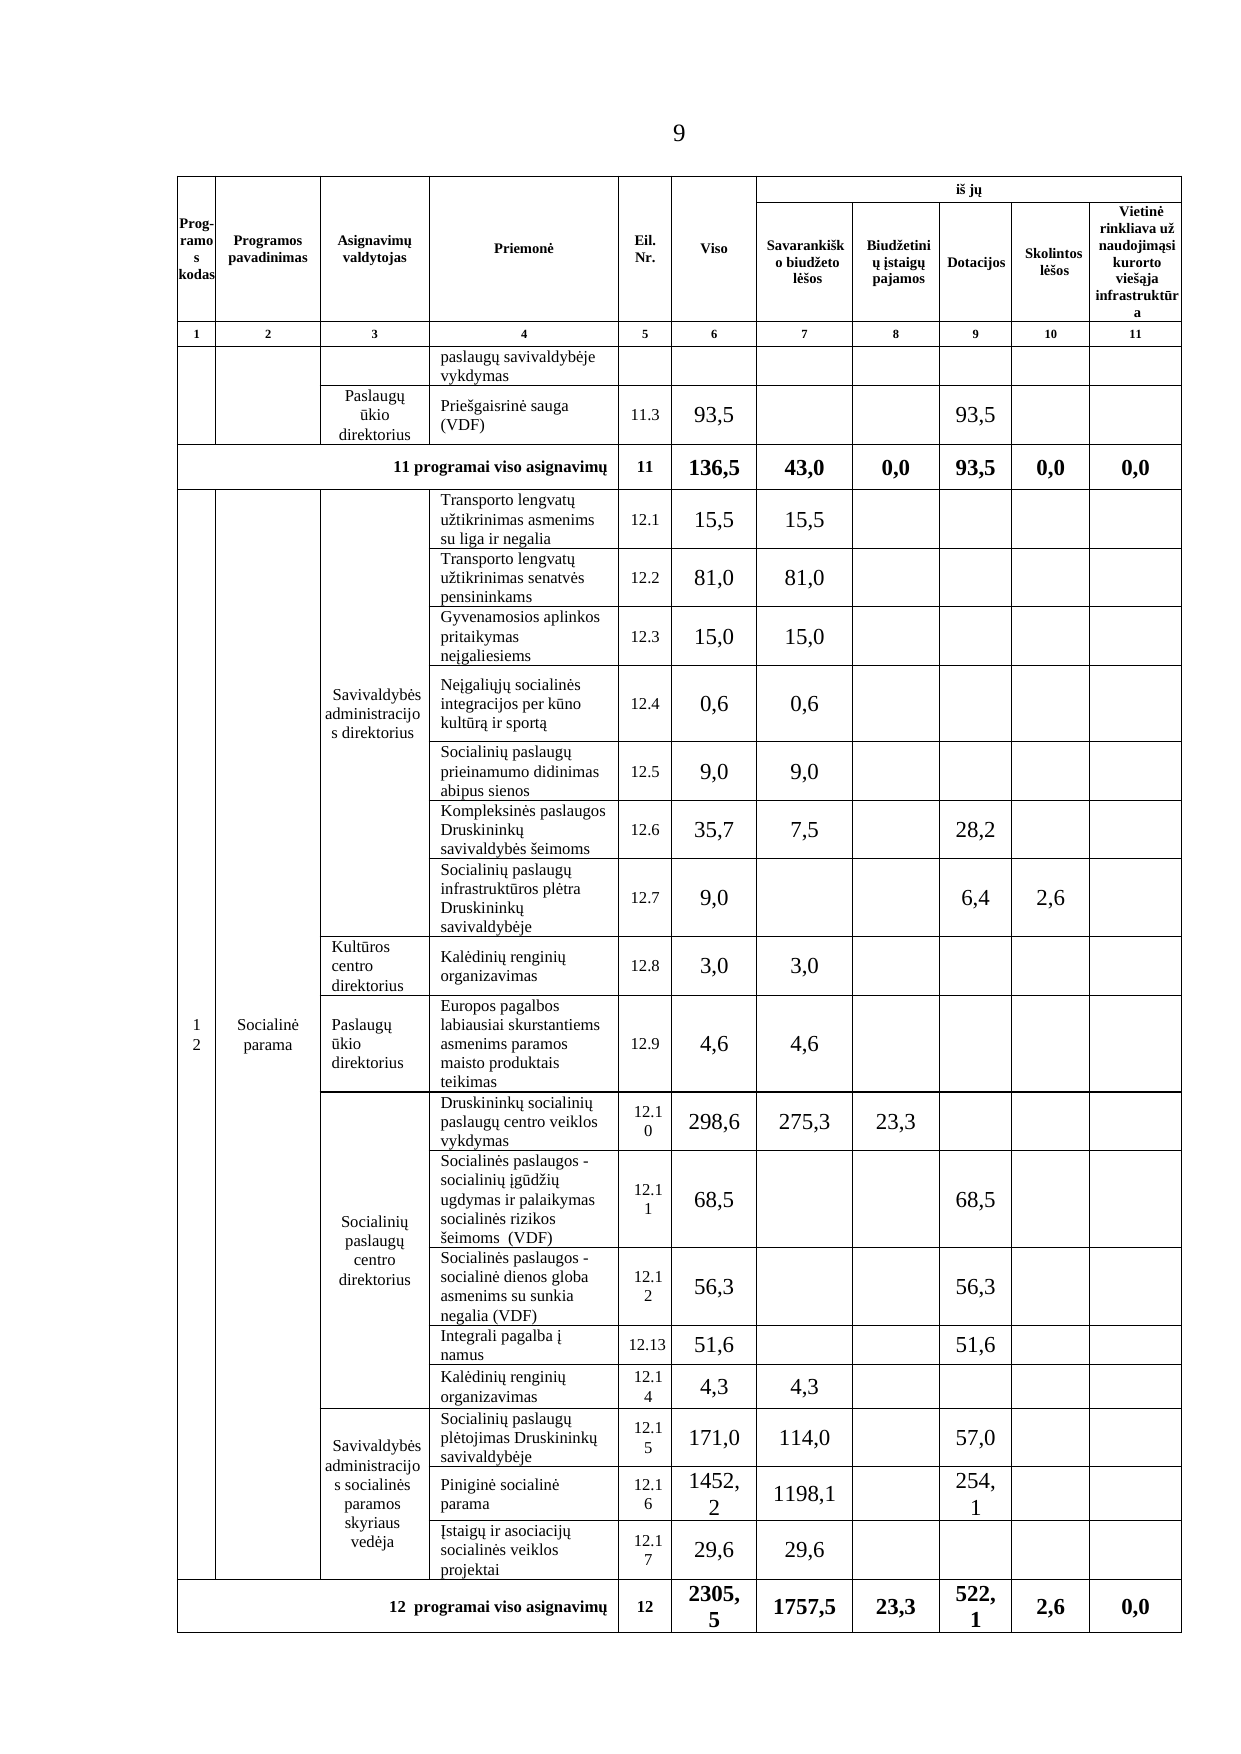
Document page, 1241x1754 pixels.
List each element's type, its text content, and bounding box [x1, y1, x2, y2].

table_cell 1198,1 [757, 1467, 852, 1520]
table_cell [853, 742, 939, 800]
table_cell 12.13 [619, 1326, 671, 1364]
table_cell [1012, 490, 1089, 548]
table_cell 29,6 [672, 1521, 756, 1578]
table_cell 12.15 [619, 1409, 671, 1466]
table_cell [1090, 859, 1181, 936]
table_cell 275,3 [757, 1093, 852, 1150]
table_cell [216, 347, 320, 444]
table_cell [853, 937, 939, 994]
table_cell 12.8 [619, 937, 671, 994]
table_cell 12.17 [619, 1521, 671, 1578]
table_cell 51,6 [672, 1326, 756, 1364]
table_cell [1012, 666, 1089, 741]
table_cell 12.6 [619, 801, 671, 858]
table_cell 56,3 [940, 1248, 1011, 1324]
table_cell [1012, 937, 1089, 994]
table_cell Kultūros centro direktorius [321, 937, 429, 994]
table_cell 9 [940, 322, 1011, 346]
table_header Priemonė [430, 177, 618, 321]
table_cell 10 [1012, 322, 1089, 346]
table_header Asignavimų valdytojas [321, 177, 429, 321]
table_cell 11 [619, 445, 671, 489]
table_cell Neįgaliųjų socialinės integracijos per kūno kultūrą ir sportą [430, 666, 618, 741]
table_cell [1090, 1093, 1181, 1150]
table_cell Dotacijos [940, 203, 1011, 321]
table_cell 15,5 [672, 490, 756, 548]
table_cell [1090, 937, 1181, 994]
table_cell Įstaigų ir asociacijų socialinės veiklos projektai [430, 1521, 618, 1578]
table_cell 29,6 [757, 1521, 852, 1578]
table_cell [853, 1151, 939, 1247]
table_cell [1012, 607, 1089, 665]
table_cell [853, 1409, 939, 1466]
table_cell 0,6 [672, 666, 756, 741]
table_cell 1757,5 [757, 1580, 852, 1632]
table_cell [757, 1248, 852, 1324]
table_cell 93,5 [672, 386, 756, 444]
table_cell 5 [619, 322, 671, 346]
table_cell 0,0 [853, 445, 939, 489]
table_cell 254,1 [940, 1467, 1011, 1520]
table_cell 15,0 [757, 607, 852, 665]
table_cell 1452,2 [672, 1467, 756, 1520]
table_cell Priešgaisrinė sauga (VDF) [430, 386, 618, 444]
table_cell Vietinė rinkliava už naudojimąsi kurorto viešąja infrastruktūra [1090, 203, 1181, 321]
table_cell 8 [853, 322, 939, 346]
table_cell 12 [619, 1580, 671, 1632]
table_cell [853, 490, 939, 548]
table_cell Socialinių paslaugų infrastruktūros plėtra Druskininkų savivaldybėje [430, 859, 618, 936]
table_cell Socialinė parama [216, 490, 320, 1578]
table_cell Transporto lengvatų užtikrinimas senatvės pensininkams [430, 549, 618, 606]
table_cell [853, 801, 939, 858]
table_cell Kalėdinių renginių organizavimas [430, 1365, 618, 1408]
table_cell 3,0 [672, 937, 756, 994]
table_cell 4,6 [757, 996, 852, 1091]
table_cell Savivaldybės administracijos socialinės paramos skyriaus vedėja [321, 1409, 429, 1578]
table_cell 12.16 [619, 1467, 671, 1520]
table_cell 2 [216, 322, 320, 346]
table_cell [1090, 386, 1181, 444]
table_header iš jų [757, 177, 1181, 202]
table_cell [940, 1093, 1011, 1150]
table_cell [1012, 1409, 1089, 1466]
table_cell 298,6 [672, 1093, 756, 1150]
table_cell [853, 607, 939, 665]
table_cell 3 [321, 322, 429, 346]
table_cell 57,0 [940, 1409, 1011, 1466]
table_cell 12.3 [619, 607, 671, 665]
table_cell 1 [178, 322, 215, 346]
table_cell [321, 347, 429, 385]
table_cell [940, 996, 1011, 1091]
table_cell Integrali pagalba į namus [430, 1326, 618, 1364]
table_cell Socialinių paslaugų plėtojimas Druskininkų savivaldybėje [430, 1409, 618, 1466]
table_cell [940, 1521, 1011, 1578]
table_cell [940, 1365, 1011, 1408]
table_cell 68,5 [940, 1151, 1011, 1247]
table_cell Paslaugų ūkio direktorius [321, 386, 429, 444]
table_cell 35,7 [672, 801, 756, 858]
table_cell [1090, 1248, 1181, 1324]
table_cell 0,0 [1012, 445, 1089, 489]
table_cell 15,5 [757, 490, 852, 548]
table_cell [853, 549, 939, 606]
table_cell 93,5 [940, 445, 1011, 489]
table_cell [1012, 347, 1089, 385]
table_cell 7,5 [757, 801, 852, 858]
table_cell 2,6 [1012, 1580, 1089, 1632]
table_cell Skolintos lėšos [1012, 203, 1089, 321]
table_cell 12.9 [619, 996, 671, 1091]
table_cell Kompleksinės paslaugos Druskininkų savivaldybės šeimoms [430, 801, 618, 858]
table_cell [757, 1151, 852, 1247]
table_cell 12.5 [619, 742, 671, 800]
table_cell [757, 859, 852, 936]
table_cell 522,1 [940, 1580, 1011, 1632]
table_cell Piniginė socialinė parama [430, 1467, 618, 1520]
table_cell 2,6 [1012, 859, 1089, 936]
table_cell [940, 490, 1011, 548]
table_cell Biudžetinių įstaigų pajamos [853, 203, 939, 321]
table_cell [1090, 1521, 1181, 1578]
table_cell 93,5 [940, 386, 1011, 444]
table_cell [940, 549, 1011, 606]
table_cell 15,0 [672, 607, 756, 665]
table_cell [853, 1365, 939, 1408]
table_header Prog-ramos kodas [178, 177, 215, 321]
table_cell [1090, 1151, 1181, 1247]
table_cell 6 [672, 322, 756, 346]
table_cell [1090, 1467, 1181, 1520]
table_cell 11 programai viso asignavimų [178, 445, 618, 489]
table_cell [853, 347, 939, 385]
table_cell 51,6 [940, 1326, 1011, 1364]
table_cell [853, 1521, 939, 1578]
table_cell paslaugų savivaldybėje vykdymas [430, 347, 618, 385]
table_cell [940, 937, 1011, 994]
table_cell Socialinių paslaugų centro direktorius [321, 1093, 429, 1408]
table_cell Europos pagalbos labiausiai skurstantiems asmenims paramos maisto produktais teikimas [430, 996, 618, 1091]
table_cell 56,3 [672, 1248, 756, 1324]
table_cell Gyvenamosios aplinkos pritaikymas neįgaliesiems [430, 607, 618, 665]
table_cell Savivaldybės administracijos direktorius [321, 490, 429, 936]
table_cell 171,0 [672, 1409, 756, 1466]
table_cell [1012, 1248, 1089, 1324]
table_cell 68,5 [672, 1151, 756, 1247]
table_cell [1012, 1326, 1089, 1364]
table_cell 12.14 [619, 1365, 671, 1408]
table_cell [1012, 1521, 1089, 1578]
table_cell [672, 347, 756, 385]
table_cell [940, 347, 1011, 385]
table_cell [619, 347, 671, 385]
table_cell [757, 1326, 852, 1364]
table_header Programos pavadinimas [216, 177, 320, 321]
table_cell [853, 859, 939, 936]
table_cell 4,3 [672, 1365, 756, 1408]
table_cell [1090, 607, 1181, 665]
table_cell [1090, 549, 1181, 606]
table_cell [1090, 801, 1181, 858]
table_cell [853, 386, 939, 444]
table_cell [757, 386, 852, 444]
table_cell Paslaugų ūkio direktorius [321, 996, 429, 1091]
table_cell 4,3 [757, 1365, 852, 1408]
table_cell [1090, 742, 1181, 800]
table_header Eil. Nr. [619, 177, 671, 321]
table_cell [853, 666, 939, 741]
table_cell [757, 347, 852, 385]
table_cell [1090, 1365, 1181, 1408]
table_cell 12.1 [619, 490, 671, 548]
table_header Viso [672, 177, 756, 321]
table_cell Socialinių paslaugų prieinamumo didinimas abipus sienos [430, 742, 618, 800]
table_cell [1090, 1326, 1181, 1364]
table_cell 0,6 [757, 666, 852, 741]
table_cell Transporto lengvatų užtikrinimas asmenims su liga ir negalia [430, 490, 618, 548]
table_cell 9,0 [757, 742, 852, 800]
table_cell Druskininkų socialinių paslaugų centro veiklos vykdymas [430, 1093, 618, 1150]
table_cell 2305,5 [672, 1580, 756, 1632]
table_cell 4,6 [672, 996, 756, 1091]
table_cell [1012, 386, 1089, 444]
table_cell [1090, 1409, 1181, 1466]
table_cell 12 [178, 490, 215, 1578]
table_cell [1012, 996, 1089, 1091]
table_cell [1012, 801, 1089, 858]
table_cell [853, 1467, 939, 1520]
table_cell [1090, 347, 1181, 385]
table_cell 11 [1090, 322, 1181, 346]
table_cell Socialinės paslaugos - socialinių įgūdžių ugdymas ir palaikymas socialinės rizikos šeimoms (VDF) [430, 1151, 618, 1247]
table_cell [1090, 490, 1181, 548]
table_cell 12.4 [619, 666, 671, 741]
table_cell 9,0 [672, 742, 756, 800]
table_cell [853, 1326, 939, 1364]
table_cell Kalėdinių renginių organizavimas [430, 937, 618, 994]
table_cell 23,3 [853, 1093, 939, 1150]
table_cell Socialinės paslaugos - socialinė dienos globa asmenims su sunkia negalia (VDF) [430, 1248, 618, 1324]
table_cell 7 [757, 322, 852, 346]
table_cell 11.3 [619, 386, 671, 444]
table_cell 43,0 [757, 445, 852, 489]
table_cell [940, 607, 1011, 665]
table_cell 0,0 [1090, 445, 1181, 489]
table_cell 12.10 [619, 1093, 671, 1150]
table_cell 28,2 [940, 801, 1011, 858]
table_cell [178, 347, 215, 444]
table_cell Savarankiško biudžeto lėšos [757, 203, 852, 321]
table_cell 81,0 [672, 549, 756, 606]
table_cell [1012, 1365, 1089, 1408]
table_cell [1012, 1467, 1089, 1520]
table_cell 12 programai viso asignavimų [178, 1580, 618, 1632]
table_cell 4 [430, 322, 618, 346]
table_cell [1090, 666, 1181, 741]
table_cell 0,0 [1090, 1580, 1181, 1632]
table_cell 23,3 [853, 1580, 939, 1632]
table_cell [853, 1248, 939, 1324]
table_cell 12.2 [619, 549, 671, 606]
table_cell 12.7 [619, 859, 671, 936]
table_cell [1012, 1093, 1089, 1150]
table_cell [940, 742, 1011, 800]
table_cell [1090, 996, 1181, 1091]
table_cell [940, 666, 1011, 741]
table_cell 136,5 [672, 445, 756, 489]
table_cell 3,0 [757, 937, 852, 994]
table_cell [1012, 1151, 1089, 1247]
table_cell 81,0 [757, 549, 852, 606]
table_cell 12.11 [619, 1151, 671, 1247]
table_cell [853, 996, 939, 1091]
table_cell 114,0 [757, 1409, 852, 1466]
table_cell [1012, 549, 1089, 606]
table_cell 12.12 [619, 1248, 671, 1324]
table_cell [1012, 742, 1089, 800]
table_cell 9,0 [672, 859, 756, 936]
table_cell 6,4 [940, 859, 1011, 936]
